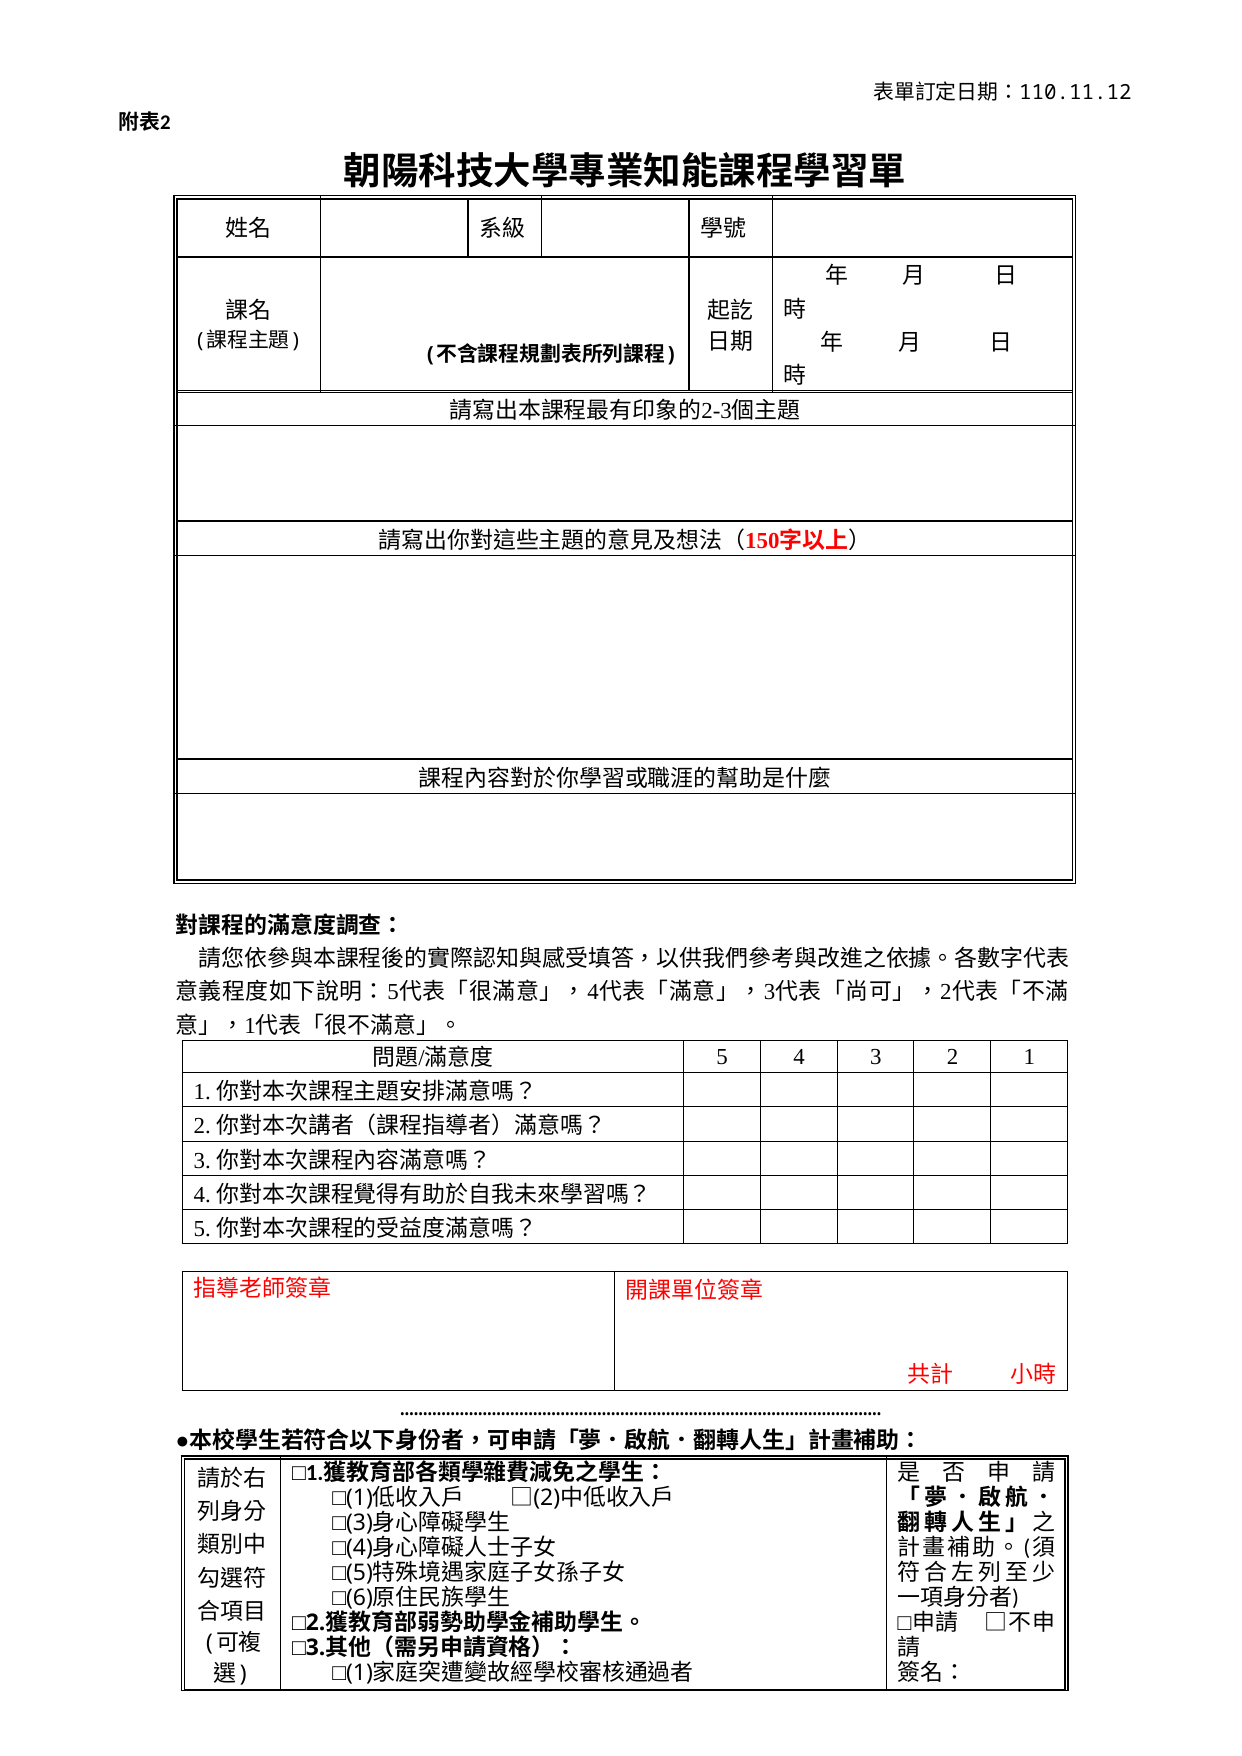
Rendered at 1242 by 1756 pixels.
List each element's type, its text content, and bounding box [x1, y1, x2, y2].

table_header 2 [914, 1041, 990, 1072]
table_cell [914, 1107, 990, 1141]
table_cell [838, 1210, 913, 1243]
table_header 姓名 [178, 200, 320, 256]
text 請您依參與本課程後的實際認知與感受填答，以供我們參考與改進之依據。各數字代表意義程度如下說明：5代表「很滿意」，4代表「滿意」，3代表「尚可」，2代表「不滿意」，1代表「很不滿意」。 [175, 940, 1069, 1040]
table_cell [684, 1107, 760, 1141]
table_cell 請寫出你對這些主題的意見及想法（150字以上） [178, 522, 1072, 555]
table_cell [684, 1176, 760, 1209]
text 附表2 [118, 105, 1131, 136]
text ●本校學生若符合以下身份者，可申請「夢．啟航．翻轉人生」計畫補助： [175, 1422, 1069, 1455]
text 朝陽科技大學專業知能課程學習單 [118, 141, 1131, 195]
table_cell 起訖日期 [690, 258, 772, 390]
table_cell [914, 1142, 990, 1175]
table_cell 1. 你對本次課程主題安排滿意嗎？ [183, 1073, 683, 1106]
table_header □1.獲教育部各類學雜費減免之學生： □(1)低收入戶 □(2)中低收入戶 □(3)身心障礙學生 □(4)身心障礙人士子女 □(5)特殊境遇家庭子女孫子女 □(6)原住民族學生 □2.獲教育部弱勢助學金補助學生。 □3.其他（需另申請資格）： □(1)家庭突遭變故經學校審核通過者 [281, 1460, 886, 1688]
table_header [542, 200, 688, 256]
table_cell [991, 1073, 1067, 1106]
table_cell [178, 426, 1072, 520]
text 對課程的滿意度調查： [175, 907, 1069, 940]
table_cell [178, 794, 1072, 879]
table_cell 3. 你對本次課程內容滿意嗎？ [183, 1142, 683, 1175]
table_cell [178, 556, 1072, 758]
table_cell [838, 1107, 913, 1141]
table_cell 課程內容對於你學習或職涯的幫助是什麼 [178, 760, 1072, 793]
table_cell 4. 你對本次課程覺得有助於自我未來學習嗎？ [183, 1176, 683, 1209]
table_header 系級 [469, 200, 541, 256]
table_cell 請寫出本課程最有印象的2-3個主題 [178, 393, 1072, 425]
table_header 5 [684, 1041, 760, 1072]
table_cell [761, 1210, 837, 1243]
table_cell [991, 1142, 1067, 1175]
table_cell 5. 你對本次課程的受益度滿意嗎？ [183, 1210, 683, 1243]
table_cell [761, 1107, 837, 1141]
table_header 4 [761, 1041, 837, 1072]
table_cell [914, 1210, 990, 1243]
table_cell [838, 1142, 913, 1175]
table_header 開課單位簽章 共計 小時 [615, 1272, 1067, 1389]
table_header 問題/滿意度 [183, 1041, 683, 1072]
table_cell [684, 1142, 760, 1175]
table_cell [761, 1073, 837, 1106]
table_cell [991, 1176, 1067, 1209]
table_cell [838, 1073, 913, 1106]
table_header 指導老師簽章 [183, 1272, 614, 1389]
table_cell [684, 1210, 760, 1243]
table_cell [914, 1073, 990, 1106]
table_cell 2. 你對本次講者（課程指導者）滿意嗎？ [183, 1107, 683, 1141]
table_header [321, 200, 467, 256]
table_cell 年 月 日 時 年 月 日 時 [773, 258, 1072, 390]
text …………………………………………………………………………………………… [118, 1391, 1163, 1422]
table_cell [684, 1073, 760, 1106]
table_cell [761, 1176, 837, 1209]
table_cell [761, 1142, 837, 1175]
table_header 學號 [690, 200, 772, 256]
table_cell [838, 1176, 913, 1209]
table_header [773, 200, 1072, 256]
table_cell [991, 1210, 1067, 1243]
table_header 請於右列身分類別中勾選符合項目 (可複選) [185, 1460, 280, 1688]
table_header 是否申請「夢．啟航．翻轉人生」之計畫補助。(須符合左列至少一項身分者) □申請 □不申請 簽名： [887, 1460, 1064, 1688]
table_header 1 [991, 1041, 1067, 1072]
table_header 3 [838, 1041, 913, 1072]
table_cell 課名 (課程主題) [178, 258, 320, 390]
table_cell [914, 1176, 990, 1209]
table_cell [991, 1107, 1067, 1141]
table_cell (不含課程規劃表所列課程) [321, 258, 688, 390]
